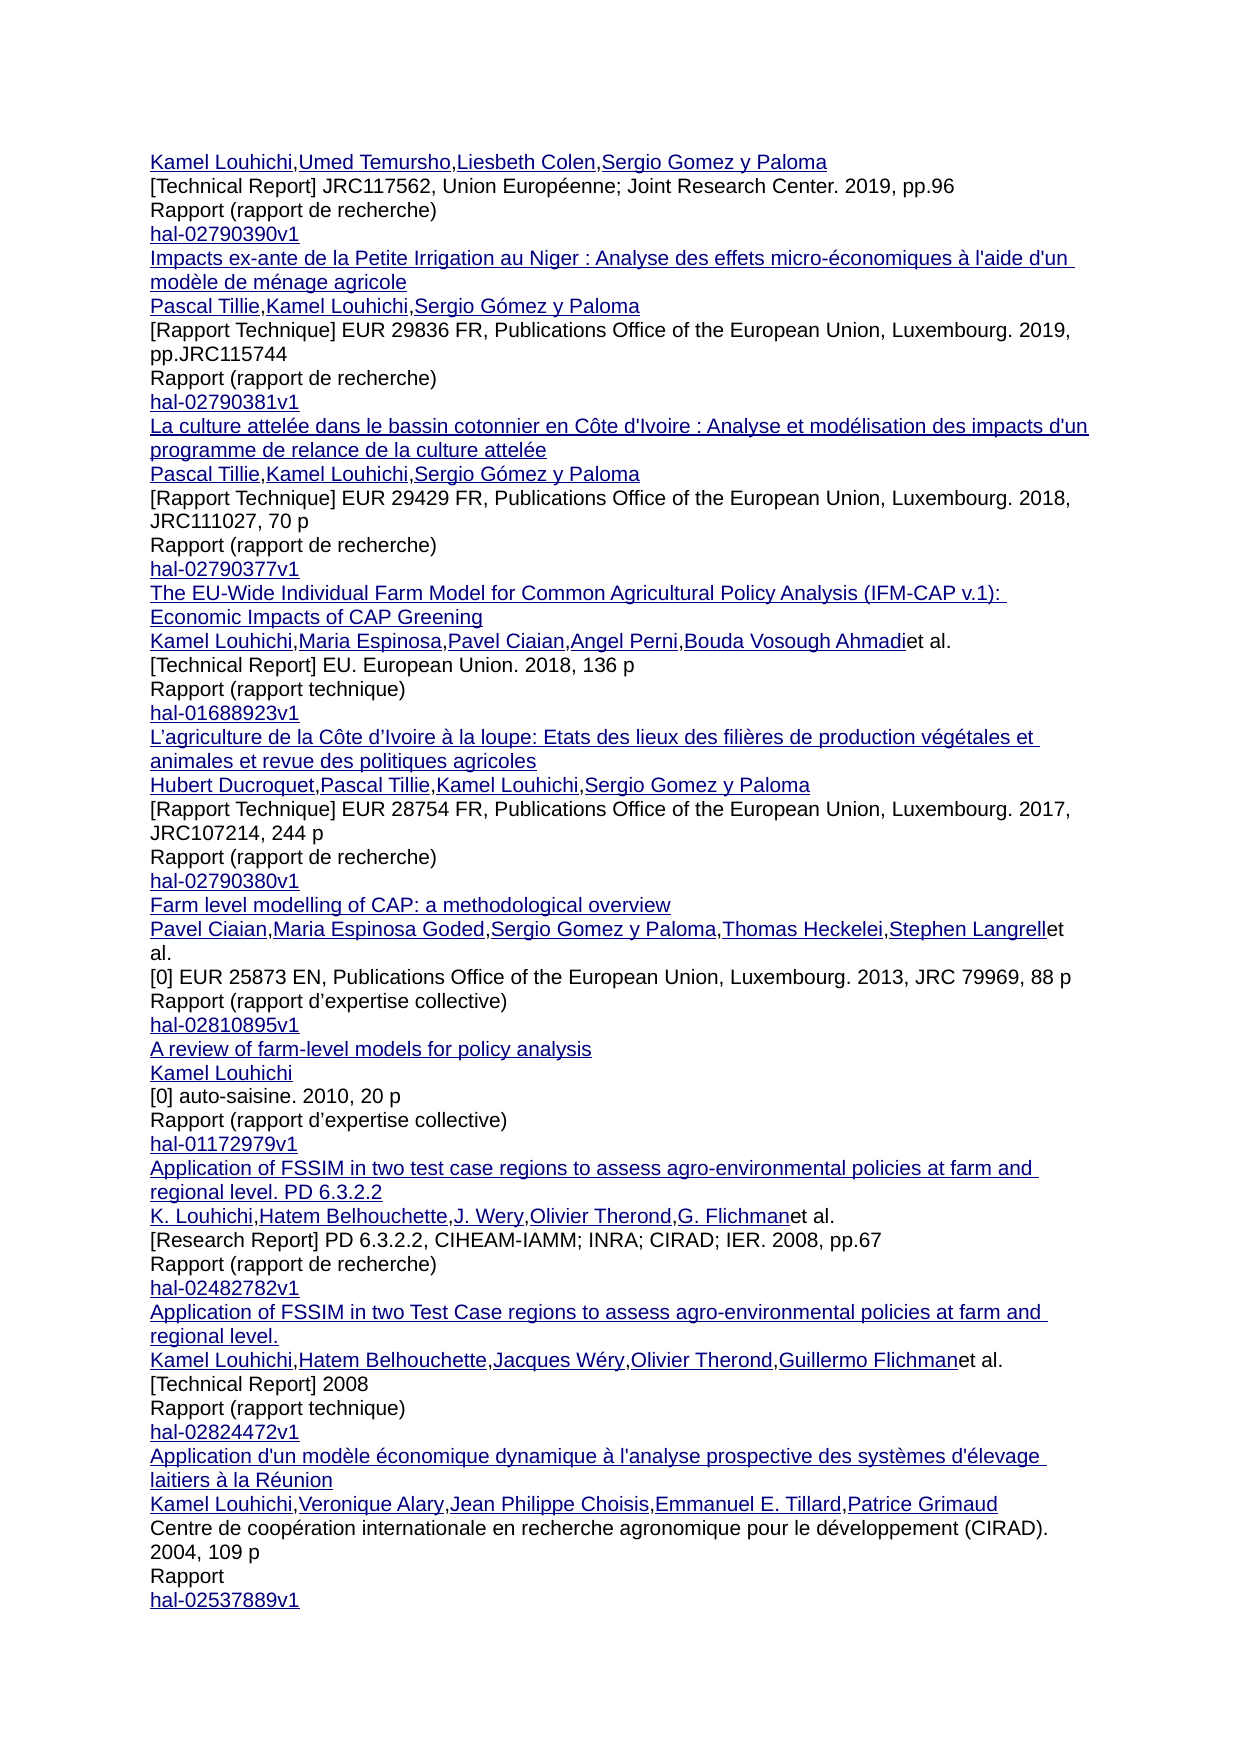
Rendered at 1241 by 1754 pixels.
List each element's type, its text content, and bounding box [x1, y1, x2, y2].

table_cell A review of farm-level models for policy analysis Kamel Louhichi [0] auto-saisine. 2010, 20 p Rapport (rapport d’expertise collective) hal-01172979v1 [150, 1036, 1090, 1156]
table_cell Application of FSSIM in two Test Case regions to assess agro-environmental policies at farm and regional level. Kamel Louhichi,Hatem Belhouchette,Jacques Wéry,Olivier Therond,Guillermo Flichmanet al. [Technical Report] 2008 Rapport (rapport technique) hal-02824472v1 [150, 1300, 1090, 1444]
table_cell L’agriculture de la Côte d’Ivoire à la loupe: Etats des lieux des filières de production végétales et animales et revue des politiques agricoles Hubert Ducroquet,Pascal Tillie,Kamel Louhichi,Sergio Gomez y Paloma [Rapport Technique] EUR 28754 FR, Publications Office of the European Union, Luxembourg. 2017, JRC107214, 244 p Rapport (rapport de recherche) hal-02790380v1 [150, 725, 1090, 893]
table_cell Kamel Louhichi,Umed Temursho,Liesbeth Colen,Sergio Gomez y Paloma [Technical Report] JRC117562, Union Européenne; Joint Research Center. 2019, pp.96 Rapport (rapport de recherche) hal-02790390v1 [150, 150, 1090, 246]
table_cell Application d'un modèle économique dynamique à l'analyse prospective des systèmes d'élevage laitiers à la Réunion Kamel Louhichi,Veronique Alary,Jean Philippe Choisis,Emmanuel E. Tillard,Patrice Grimaud Centre de coopération internationale en recherche agronomique pour le développement (CIRAD). 2004, 109 p Rapport hal-02537889v1 [150, 1444, 1090, 1611]
table_cell Impacts ex-ante de la Petite Irrigation au Niger : Analyse des effets micro-économiques à l'aide d'un modèle de ménage agricole Pascal Tillie,Kamel Louhichi,Sergio Gómez y Paloma [Rapport Technique] EUR 29836 FR, Publications Office of the European Union, Luxembourg. 2019, pp.JRC115744 Rapport (rapport de recherche) hal-02790381v1 [150, 246, 1090, 413]
table_cell La culture attelée dans le bassin cotonnier en Côte d'Ivoire : Analyse et modélisation des impacts d'un programme de relance de la culture attelée Pascal Tillie,Kamel Louhichi,Sergio Gómez y Paloma [Rapport Technique] EUR 29429 FR, Publications Office of the European Union, Luxembourg. 2018, JRC111027, 70 p Rapport (rapport de recherche) hal-02790377v1 [150, 414, 1090, 581]
table_cell Farm level modelling of CAP: a methodological overview Pavel Ciaian,Maria Espinosa Goded,Sergio Gomez y Paloma,Thomas Heckelei,Stephen Langrellet al. [0] EUR 25873 EN, Publications Office of the European Union, Luxembourg. 2013, JRC 79969, 88 p Rapport (rapport d’expertise collective) hal-02810895v1 [150, 893, 1090, 1036]
table_cell The EU-Wide Individual Farm Model for Common Agricultural Policy Analysis (IFM-CAP v.1): Economic Impacts of CAP Greening Kamel Louhichi,Maria Espinosa,Pavel Ciaian,Angel Perni,Bouda Vosough Ahmadiet al. [Technical Report] EU. European Union. 2018, 136 p Rapport (rapport technique) hal-01688923v1 [150, 581, 1090, 725]
table_cell Application of FSSIM in two test case regions to assess agro-environmental policies at farm and regional level. PD 6.3.2.2 K. Louhichi,Hatem Belhouchette,J. Wery,Olivier Therond,G. Flichmanet al. [Research Report] PD 6.3.2.2, CIHEAM-IAMM; INRA; CIRAD; IER. 2008, pp.67 Rapport (rapport de recherche) hal-02482782v1 [150, 1156, 1090, 1300]
